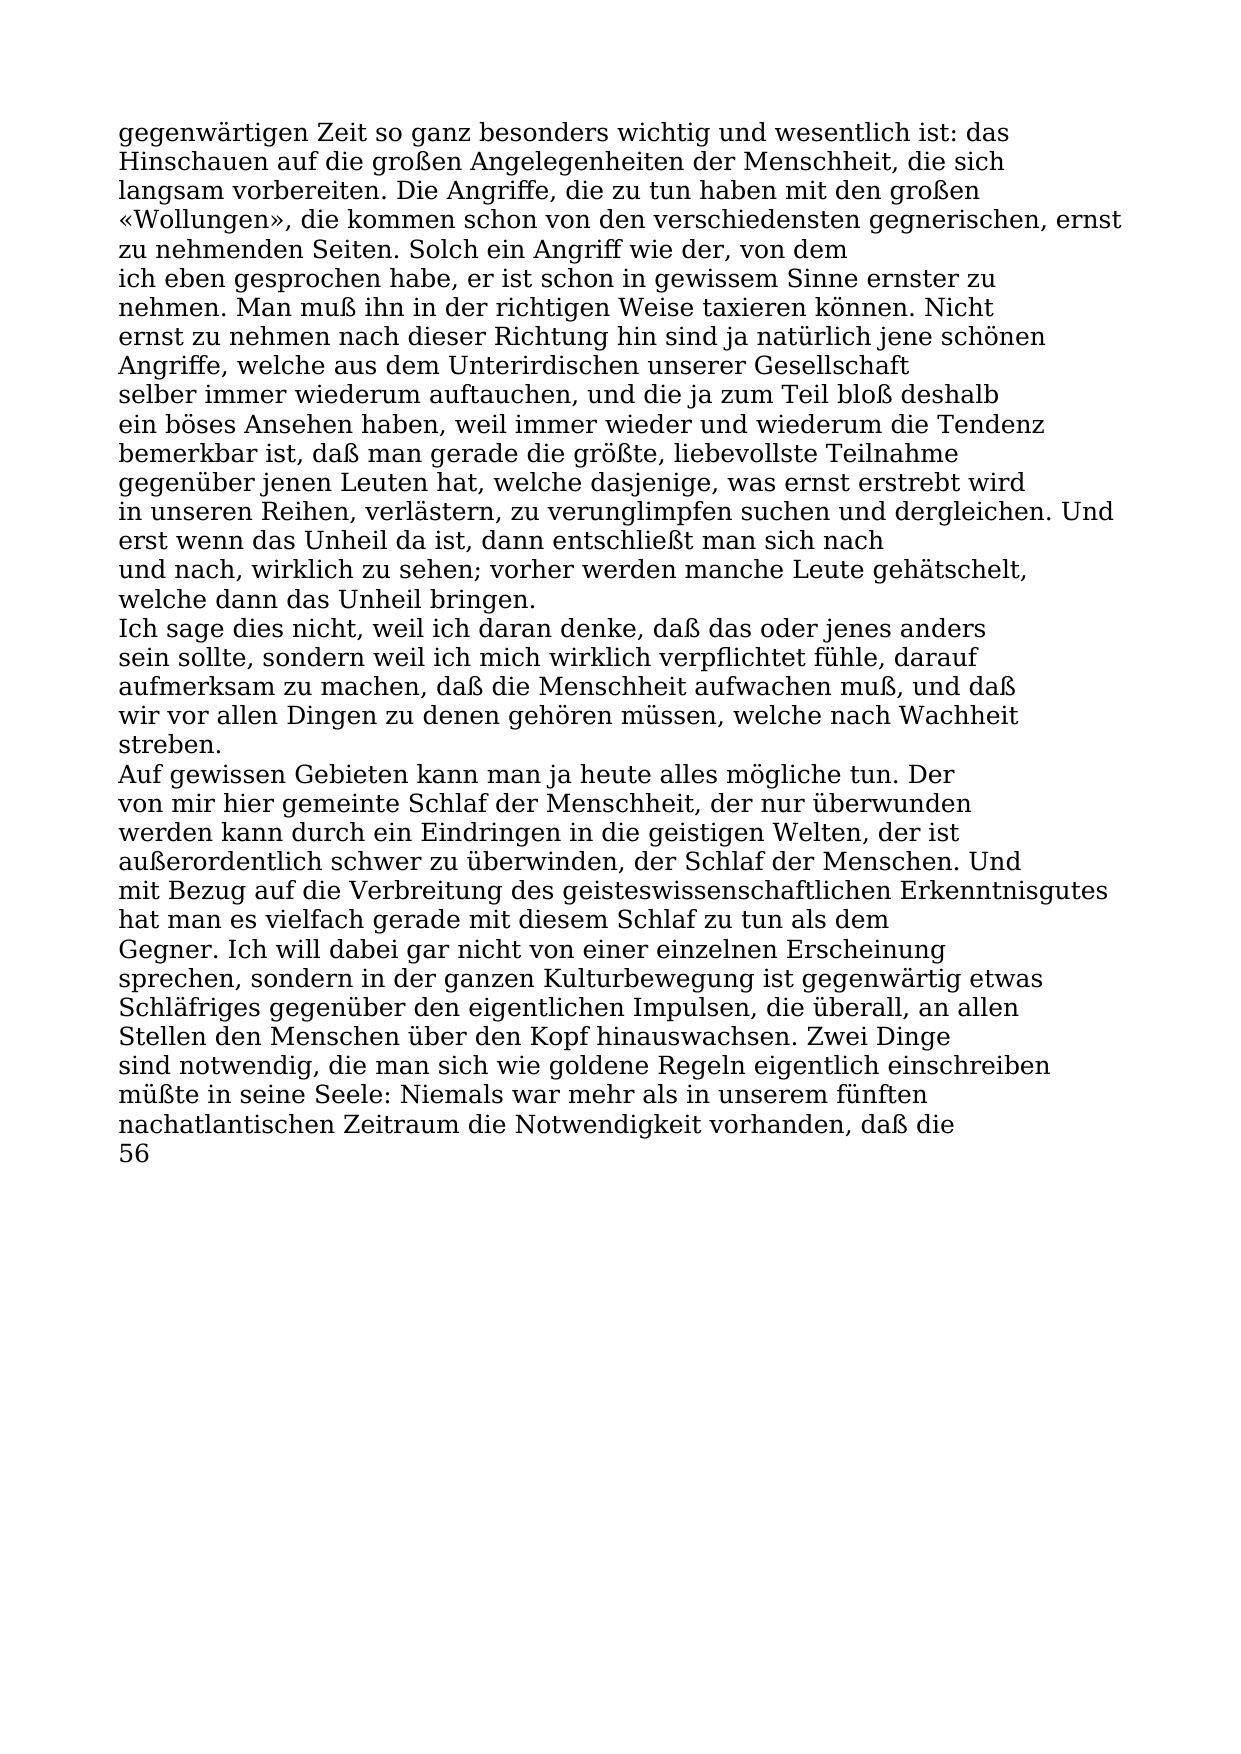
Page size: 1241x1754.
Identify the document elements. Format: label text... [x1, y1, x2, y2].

text mit Bezug auf die Verbreitung des geisteswissenschaftlichen Erkenntnisgutes hat man es vielfach gerade mit diesem Schlaf zu tun als dem [118, 876, 1122, 935]
text nachatlantischen Zeitraum die Notwendigkeit vorhanden, daß die [118, 1110, 1122, 1139]
text «Wollungen», die kommen schon von den verschiedensten gegnerischen, ernst zu nehmenden Seiten. Solch ein Angriff wie der, von dem [118, 206, 1122, 264]
text aufmerksam zu machen, daß die Menschheit aufwachen muß, und daß [118, 672, 1122, 701]
text werden kann durch ein Eindringen in die geistigen Welten, der ist [118, 818, 1122, 847]
text Ich sage dies nicht, weil ich daran denke, daß das oder jenes anders [118, 614, 1122, 643]
text außerordentlich schwer zu überwinden, der Schlaf der Menschen. Und [118, 847, 1122, 876]
text sind notwendig, die man sich wie goldene Regeln eigentlich einschreiben müßte in seine Seele: Niemals war mehr als in unserem fünften [118, 1051, 1122, 1110]
text und nach, wirklich zu sehen; vorher werden manche Leute gehätschelt, [118, 556, 1122, 585]
text Hinschauen auf die großen Angelegenheiten der Menschheit, die sich [118, 147, 1122, 176]
text 56 [118, 1139, 1122, 1168]
text langsam vorbereiten. Die Angriffe, die zu tun haben mit den großen [118, 176, 1122, 206]
text Gegner. Ich will dabei gar nicht von einer einzelnen Erscheinung [118, 935, 1122, 964]
text ein böses Ansehen haben, weil immer wieder und wiederum die Tendenz bemerkbar ist, daß man gerade die größte, liebevollste Teilnahme [118, 410, 1122, 468]
text selber immer wiederum auftauchen, und die ja zum Teil bloß deshalb [118, 381, 1122, 410]
text streben. [118, 731, 1122, 760]
text gegenwärtigen Zeit so ganz besonders wichtig und wesentlich ist: das [118, 118, 1122, 147]
text ich eben gesprochen habe, er ist schon in gewissem Sinne ernster zu [118, 264, 1122, 293]
text wir vor allen Dingen zu denen gehören müssen, welche nach Wachheit [118, 701, 1122, 731]
text welche dann das Unheil bringen. [118, 585, 1122, 614]
text von mir hier gemeinte Schlaf der Menschheit, der nur überwunden [118, 789, 1122, 818]
text sprechen, sondern in der ganzen Kulturbewegung ist gegenwärtig etwas [118, 964, 1122, 993]
text nehmen. Man muß ihn in der richtigen Weise taxieren können. Nicht [118, 293, 1122, 322]
text sein sollte, sondern weil ich mich wirklich verpflichtet fühle, darauf [118, 643, 1122, 672]
text Stellen den Menschen über den Kopf hinauswachsen. Zwei Dinge [118, 1022, 1122, 1051]
text gegenüber jenen Leuten hat, welche dasjenige, was ernst erstrebt wird [118, 468, 1122, 497]
text Auf gewissen Gebieten kann man ja heute alles mögliche tun. Der [118, 760, 1122, 789]
text Schläfriges gegenüber den eigentlichen Impulsen, die überall, an allen [118, 993, 1122, 1022]
text ernst zu nehmen nach dieser Richtung hin sind ja natürlich jene schönen Angriffe, welche aus dem Unterirdischen unserer Gesellschaft [118, 322, 1122, 381]
text in unseren Reihen, verlästern, zu verunglimpfen suchen und dergleichen. Und erst wenn das Unheil da ist, dann entschließt man sich nach [118, 497, 1122, 556]
